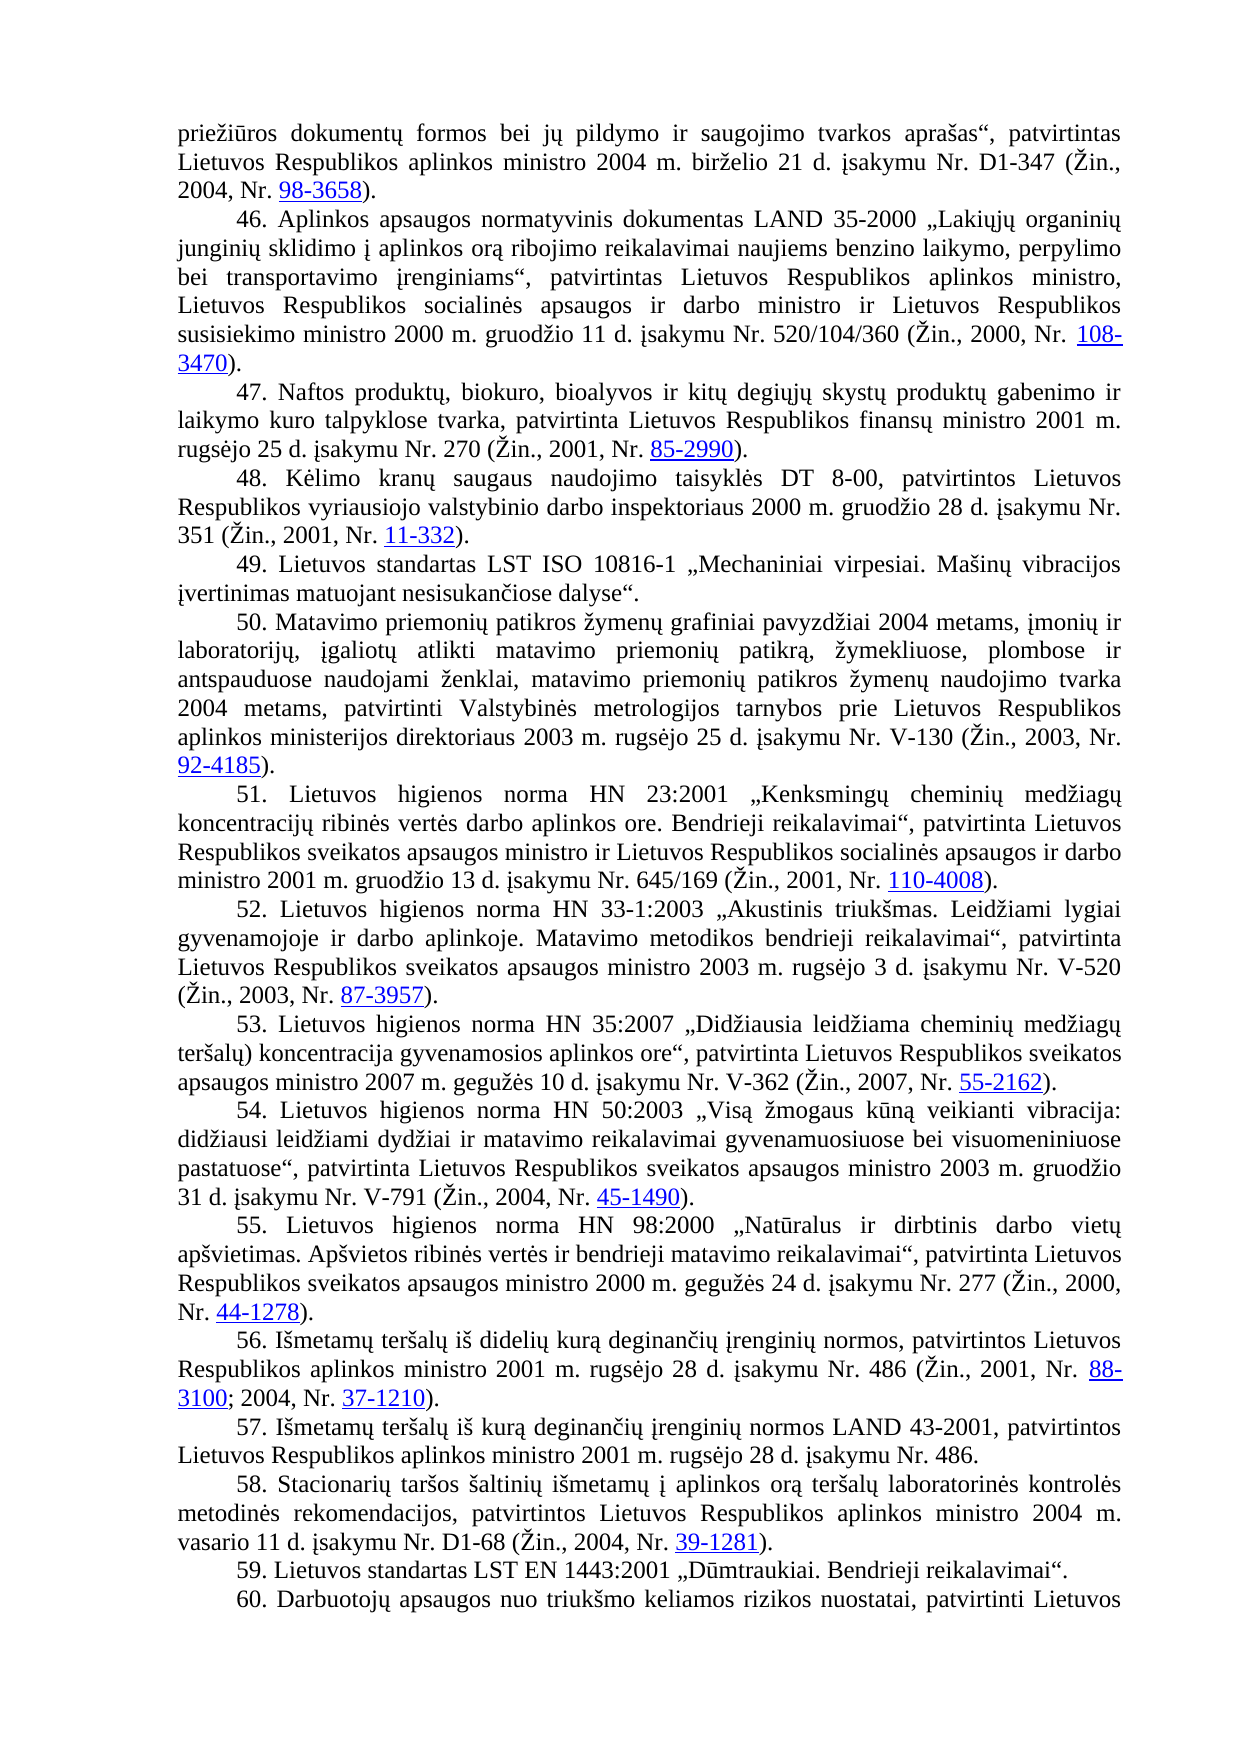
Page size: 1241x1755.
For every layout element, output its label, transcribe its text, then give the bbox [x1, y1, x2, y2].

text 50. Matavimo priemonių patikros žymenų grafiniai pavyzdžiai 2004 metams, įmonių ir laboratorijų, įgaliotų atlikti matavimo priemonių patikrą, žymekliuose, plombose ir antspauduose naudojami ženklai, matavimo priemonių patikros žymenų naudojimo tvarka 2004 metams, patvirtinti Valstybinės metrologijos tarnybos prie Lietuvos Respublikos aplinkos ministerijos direktoriaus 2003 m. rugsėjo 25 d. įsakymu Nr. V-130 (Žin., 2003, Nr. 92-4185). [177, 607, 1122, 779]
text 48. Kėlimo kranų saugaus naudojimo taisyklės DT 8-00, patvirtintos Lietuvos Respublikos vyriausiojo valstybinio darbo inspektoriaus 2000 m. gruodžio 28 d. įsakymu Nr. 351 (Žin., 2001, Nr. 11-332). [177, 463, 1122, 549]
text 47. Naftos produktų, biokuro, bioalyvos ir kitų degiųjų skystų produktų gabenimo ir laikymo kuro talpyklose tvarka, patvirtinta Lietuvos Respublikos finansų ministro 2001 m. rugsėjo 25 d. įsakymu Nr. 270 (Žin., 2001, Nr. 85-2990). [177, 377, 1122, 463]
text 59. Lietuvos standartas LST EN 1443:2001 „Dūmtraukiai. Bendrieji reikalavimai“. [177, 1556, 1122, 1584]
text 54. Lietuvos higienos norma HN 50:2003 „Visą žmogaus kūną veikianti vibracija: didžiausi leidžiami dydžiai ir matavimo reikalavimai gyvenamuosiuose bei visuomeniniuose pastatuose“, patvirtinta Lietuvos Respublikos sveikatos apsaugos ministro 2003 m. gruodžio 31 d. įsakymu Nr. V-791 (Žin., 2004, Nr. 45-1490). [177, 1096, 1122, 1211]
text 55. Lietuvos higienos norma HN 98:2000 „Natūralus ir dirbtinis darbo vietų apšvietimas. Apšvietos ribinės vertės ir bendrieji matavimo reikalavimai“, patvirtinta Lietuvos Respublikos sveikatos apsaugos ministro 2000 m. gegužės 24 d. įsakymu Nr. 277 (Žin., 2000, Nr. 44-1278). [177, 1211, 1122, 1326]
text 51. Lietuvos higienos norma HN 23:2001 „Kenksmingų cheminių medžiagų koncentracijų ribinės vertės darbo aplinkos ore. Bendrieji reikalavimai“, patvirtinta Lietuvos Respublikos sveikatos apsaugos ministro ir Lietuvos Respublikos socialinės apsaugos ir darbo ministro 2001 m. gruodžio 13 d. įsakymu Nr. 645/169 (Žin., 2001, Nr. 110-4008). [177, 779, 1122, 894]
text priežiūros dokumentų formos bei jų pildymo ir saugojimo tvarkos aprašas“, patvirtintas Lietuvos Respublikos aplinkos ministro 2004 m. birželio 21 d. įsakymu Nr. D1-347 (Žin., 2004, Nr. 98-3658). [177, 118, 1122, 204]
text 53. Lietuvos higienos norma HN 35:2007 „Didžiausia leidžiama cheminių medžiagų teršalų) koncentracija gyvenamosios aplinkos ore“, patvirtinta Lietuvos Respublikos sveikatos apsaugos ministro 2007 m. gegužės 10 d. įsakymu Nr. V-362 (Žin., 2007, Nr. 55-2162). [177, 1009, 1122, 1096]
text 52. Lietuvos higienos norma HN 33-1:2003 „Akustinis triukšmas. Leidžiami lygiai gyvenamojoje ir darbo aplinkoje. Matavimo metodikos bendrieji reikalavimai“, patvirtinta Lietuvos Respublikos sveikatos apsaugos ministro 2003 m. rugsėjo 3 d. įsakymu Nr. V-520 (Žin., 2003, Nr. 87-3957). [177, 894, 1122, 1009]
text 56. Išmetamų teršalų iš didelių kurą deginančių įrenginių normos, patvirtintos Lietuvos Respublikos aplinkos ministro 2001 m. rugsėjo 28 d. įsakymu Nr. 486 (Žin., 2001, Nr. 88-3100; 2004, Nr. 37-1210). [177, 1326, 1122, 1412]
text 46. Aplinkos apsaugos normatyvinis dokumentas LAND 35-2000 „Lakiųjų organinių junginių sklidimo į aplinkos orą ribojimo reikalavimai naujiems benzino laikymo, perpylimo bei transportavimo įrenginiams“, patvirtintas Lietuvos Respublikos aplinkos ministro, Lietuvos Respublikos socialinės apsaugos ir darbo ministro ir Lietuvos Respublikos susisiekimo ministro 2000 m. gruodžio 11 d. įsakymu Nr. 520/104/360 (Žin., 2000, Nr. 108-3470). [177, 204, 1122, 377]
text 58. Stacionarių taršos šaltinių išmetamų į aplinkos orą teršalų laboratorinės kontrolės metodinės rekomendacijos, patvirtintos Lietuvos Respublikos aplinkos ministro 2004 m. vasario 11 d. įsakymu Nr. D1-68 (Žin., 2004, Nr. 39-1281). [177, 1469, 1122, 1556]
text 57. Išmetamų teršalų iš kurą deginančių įrenginių normos LAND 43-2001, patvirtintos Lietuvos Respublikos aplinkos ministro 2001 m. rugsėjo 28 d. įsakymu Nr. 486. [177, 1412, 1122, 1469]
text 60. Darbuotojų apsaugos nuo triukšmo keliamos rizikos nuostatai, patvirtinti Lietuvos [177, 1584, 1122, 1613]
text 49. Lietuvos standartas LST ISO 10816-1 „Mechaniniai virpesiai. Mašinų vibracijos įvertinimas matuojant nesisukančiose dalyse“. [177, 549, 1122, 607]
